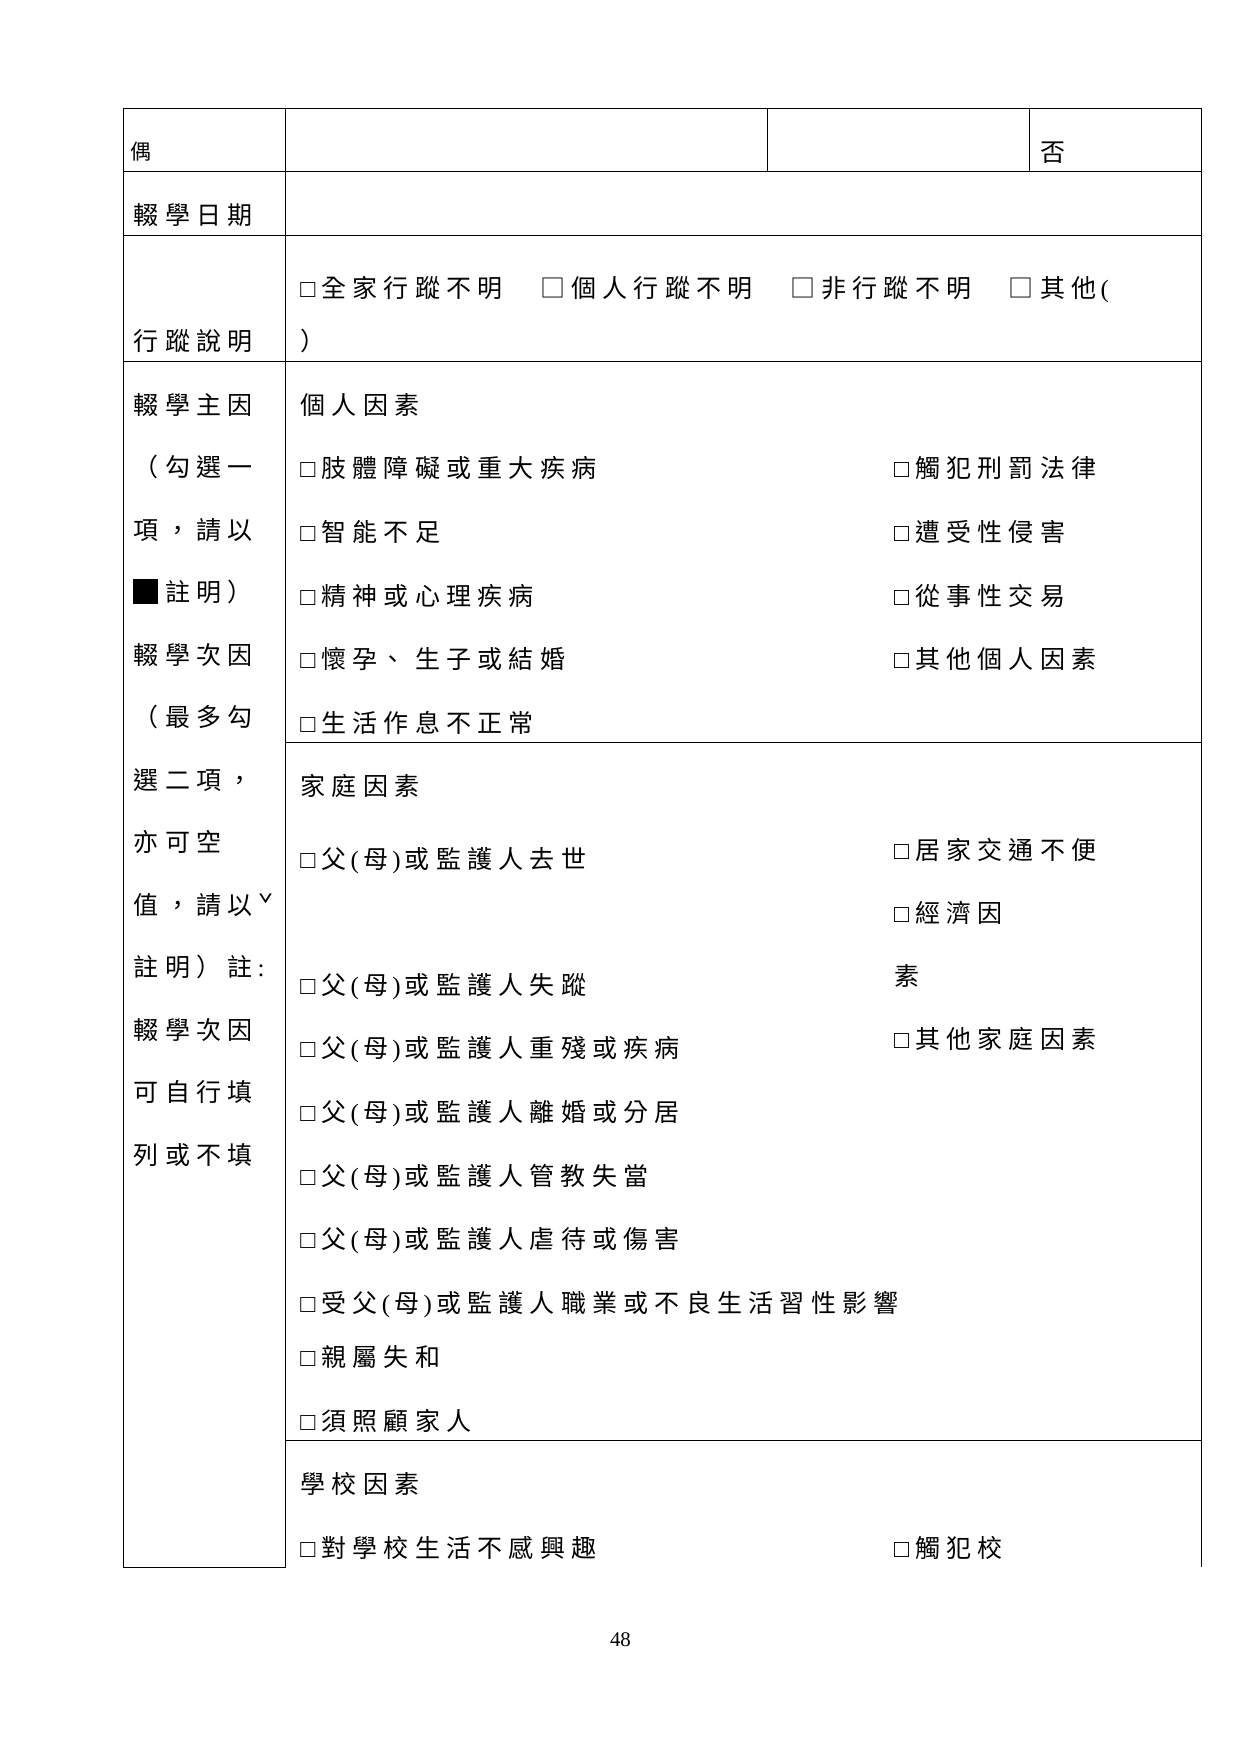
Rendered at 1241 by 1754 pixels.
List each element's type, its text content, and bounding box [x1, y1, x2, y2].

table_cell [1147, 806, 1201, 869]
table_cell □其他個人因素 [885, 615, 1147, 678]
table_cell [558, 488, 679, 551]
table_cell [1147, 424, 1201, 488]
table_cell □父(母)或監護人離婚或分居 [286, 1059, 768, 1122]
table_cell [1147, 1186, 1201, 1249]
table_cell [885, 1376, 1030, 1440]
table_cell [558, 172, 679, 235]
table_cell □生活作息不正常 [286, 679, 558, 742]
table_cell [1030, 1186, 1147, 1249]
table_cell [768, 488, 885, 551]
table_cell [1147, 362, 1201, 424]
table_cell [1147, 679, 1201, 742]
table_cell □父(母)或監護人失蹤 [286, 869, 679, 995]
table_cell 否 [1030, 109, 1201, 171]
table_cell □父(母)或監護人虐待或傷害 [286, 1186, 768, 1249]
table_cell [1147, 869, 1201, 995]
table_cell [885, 1122, 1030, 1186]
table_cell □父(母)或監護人管教失當 [286, 1122, 768, 1186]
table_cell [679, 869, 768, 995]
table_cell □全家行蹤不明 □個人行蹤不明 □非行蹤不明 □其他( ） [286, 236, 1201, 361]
table_cell □居家交通不便 [885, 806, 1147, 869]
table_cell 行蹤說明 [124, 236, 285, 361]
table_cell [1147, 1376, 1201, 1440]
table_cell □父(母)或監護人重殘或疾病 [286, 995, 768, 1059]
table_cell [1030, 679, 1147, 742]
table_cell [558, 679, 679, 742]
table_cell [768, 869, 885, 995]
table_cell [679, 1441, 768, 1503]
table_cell □親屬失和 [286, 1313, 558, 1376]
table_cell [1030, 1441, 1147, 1503]
table_cell □經濟因素 [885, 869, 1030, 995]
table_cell [768, 109, 1029, 171]
table_cell [558, 743, 679, 806]
table_cell □受父(母)或監護人職業或不良生活習性影響 [286, 1249, 1030, 1313]
table_cell [679, 743, 768, 806]
table_cell 輟學主因（勾選一項，請以█註明） 輟學次因（最多勾選二項，亦可空值，請以ˇ註明）註:輟學次因可自行填列或不填 [124, 362, 285, 1567]
table_cell [885, 1441, 1030, 1503]
table_cell □其他家庭因素 [885, 995, 1147, 1059]
table_cell [885, 172, 1030, 235]
table_cell □遭受性侵害 [885, 488, 1147, 551]
table_cell [1030, 1504, 1147, 1567]
table_cell [1147, 1122, 1201, 1186]
table_cell [1147, 743, 1201, 806]
table_cell [768, 1122, 885, 1186]
table_cell [1030, 869, 1147, 995]
table_cell [768, 679, 885, 742]
table_cell [679, 109, 767, 171]
table_cell □肢體障礙或重大疾病 [286, 424, 768, 488]
table_cell [768, 362, 885, 424]
table_cell [286, 109, 679, 171]
table_cell [1147, 172, 1201, 235]
table_cell [1030, 1122, 1147, 1186]
table_cell [885, 679, 1030, 742]
table_cell [558, 1313, 679, 1376]
table_cell □父(母)或監護人去世 [286, 806, 679, 869]
table_cell [885, 1313, 1030, 1376]
table_cell [768, 1504, 885, 1567]
table_cell [768, 995, 885, 1059]
table_cell □須照顧家人 [286, 1376, 679, 1440]
table_cell 學校因素 [286, 1441, 558, 1503]
table_cell [679, 615, 768, 678]
table_cell [1030, 1059, 1147, 1122]
table_cell [679, 172, 768, 235]
table_cell [679, 551, 768, 615]
table_cell □觸犯刑罰法律 [885, 424, 1147, 488]
table_cell [768, 172, 885, 235]
table_cell □懷孕、生子或結婚 [286, 615, 679, 678]
table_cell [1147, 615, 1201, 678]
table_cell [885, 1186, 1030, 1249]
table_cell [768, 1059, 885, 1122]
table_cell [768, 1376, 885, 1440]
table_cell □智能不足 [286, 488, 558, 551]
table_cell [679, 362, 768, 424]
table_cell [679, 679, 768, 742]
table_cell [1147, 1504, 1201, 1567]
table_cell 輟學日期 [124, 172, 285, 235]
table_cell □觸犯校 [885, 1504, 1030, 1567]
table_cell □對學校生活不感興趣 [286, 1504, 768, 1567]
table_cell [1030, 743, 1147, 806]
table_cell [679, 1313, 768, 1376]
table_cell [1030, 1376, 1147, 1440]
table_cell □精神或心理疾病 [286, 551, 679, 615]
table_cell [885, 743, 1030, 806]
table_cell 偶 [124, 109, 285, 171]
table_cell [768, 615, 885, 678]
table_cell [286, 172, 558, 235]
table_cell [558, 362, 679, 424]
table_cell [768, 424, 885, 488]
table_cell [679, 806, 768, 869]
table_cell [768, 1441, 885, 1503]
table_cell 個人因素 [286, 362, 558, 424]
table_cell [768, 806, 885, 869]
table_cell [768, 743, 885, 806]
table_cell [885, 1059, 1030, 1122]
table_cell [1147, 1441, 1201, 1503]
table_cell [1147, 1059, 1201, 1122]
table_cell [1147, 488, 1201, 551]
table_cell [1030, 1313, 1147, 1376]
table_cell [768, 551, 885, 615]
table_cell [1147, 995, 1201, 1059]
table_cell [679, 488, 768, 551]
table_cell [558, 1441, 679, 1503]
table_cell [1030, 1249, 1147, 1313]
table_cell [1030, 362, 1147, 424]
table_cell [1147, 1313, 1201, 1376]
table_cell [1147, 1249, 1201, 1313]
table_cell [885, 362, 1030, 424]
table_cell [1030, 172, 1147, 235]
table_cell [679, 1376, 768, 1440]
table_cell [1147, 551, 1201, 615]
table_cell □從事性交易 [885, 551, 1147, 615]
table_cell [768, 1186, 885, 1249]
table_cell [768, 1313, 885, 1376]
table_cell 家庭因素 [286, 743, 558, 806]
